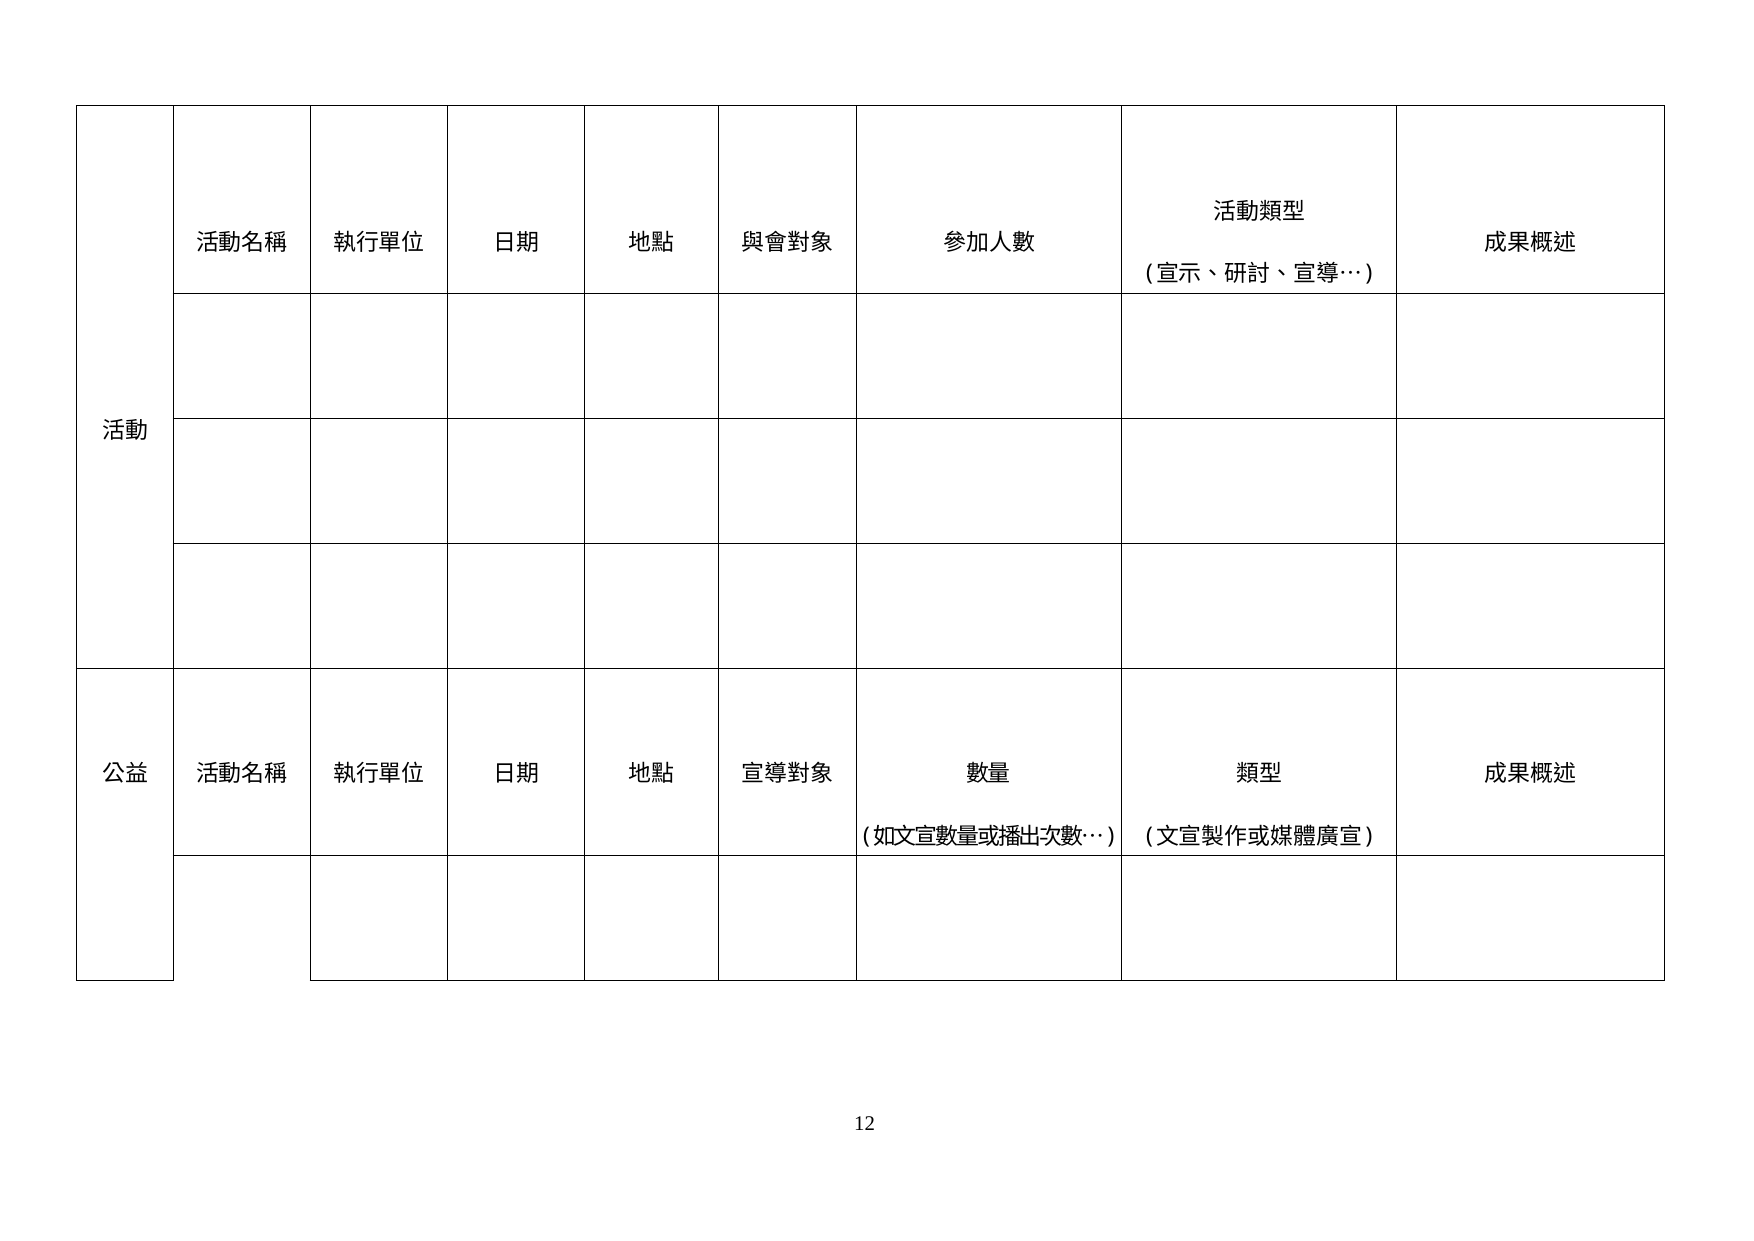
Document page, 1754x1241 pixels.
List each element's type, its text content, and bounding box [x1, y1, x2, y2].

table_cell 地點 [585, 669, 718, 855]
table_cell 地點 [585, 106, 718, 293]
table_cell [1122, 294, 1396, 418]
table_cell [585, 544, 718, 668]
table_cell [174, 294, 310, 418]
table_cell [857, 544, 1121, 668]
table_cell [174, 856, 310, 980]
table_cell [1665, 293, 1754, 418]
table_cell 成果概述 [1397, 669, 1664, 855]
table_cell [1665, 418, 1754, 543]
table_cell [448, 419, 584, 543]
table_cell [719, 294, 856, 418]
table_cell [1122, 856, 1396, 980]
table_cell 活動名稱 [174, 669, 310, 855]
table_cell [585, 856, 718, 980]
table_cell 日期 [448, 669, 584, 855]
table_cell [585, 294, 718, 418]
table_cell [311, 294, 447, 418]
table_cell 公益 [77, 669, 173, 980]
table_cell [1397, 419, 1664, 543]
table_cell [1665, 855, 1754, 980]
table_cell 宣導對象 [719, 669, 856, 855]
table_cell [719, 419, 856, 543]
table_cell [174, 544, 310, 668]
table_cell [311, 856, 447, 980]
table_cell 活動名稱 [174, 106, 310, 293]
table_cell [1397, 544, 1664, 668]
table_cell 日期 [448, 106, 584, 293]
table_cell 執行單位 [311, 106, 447, 293]
table_cell [1122, 419, 1396, 543]
table_cell 執行單位 [311, 669, 447, 855]
table_cell [857, 294, 1121, 418]
table_cell [1397, 856, 1664, 980]
table_cell [585, 419, 718, 543]
table_cell [1665, 105, 1754, 293]
table_cell [311, 544, 447, 668]
table_cell [448, 294, 584, 418]
table_cell [311, 419, 447, 543]
table_cell [719, 544, 856, 668]
table_cell [857, 856, 1121, 980]
table_cell 成果概述 [1397, 106, 1664, 293]
table_cell [857, 419, 1121, 543]
table_cell 與會對象 [719, 106, 856, 293]
table_cell 數量 (如文宣數量或播出次數…) [857, 669, 1121, 855]
table_cell 活動類型 (宣示、研討、宣導…) [1122, 106, 1396, 293]
table_cell 類型 (文宣製作或媒體廣宣) [1122, 669, 1396, 855]
table_cell [1665, 668, 1754, 855]
table_cell [1397, 294, 1664, 418]
table_cell [448, 856, 584, 980]
table_cell 活動 [77, 106, 173, 668]
table_cell [1665, 543, 1754, 668]
table_cell [719, 856, 856, 980]
table_cell [1122, 544, 1396, 668]
table_cell [448, 544, 584, 668]
table_cell [174, 419, 310, 543]
table_cell 參加人數 [857, 106, 1121, 293]
